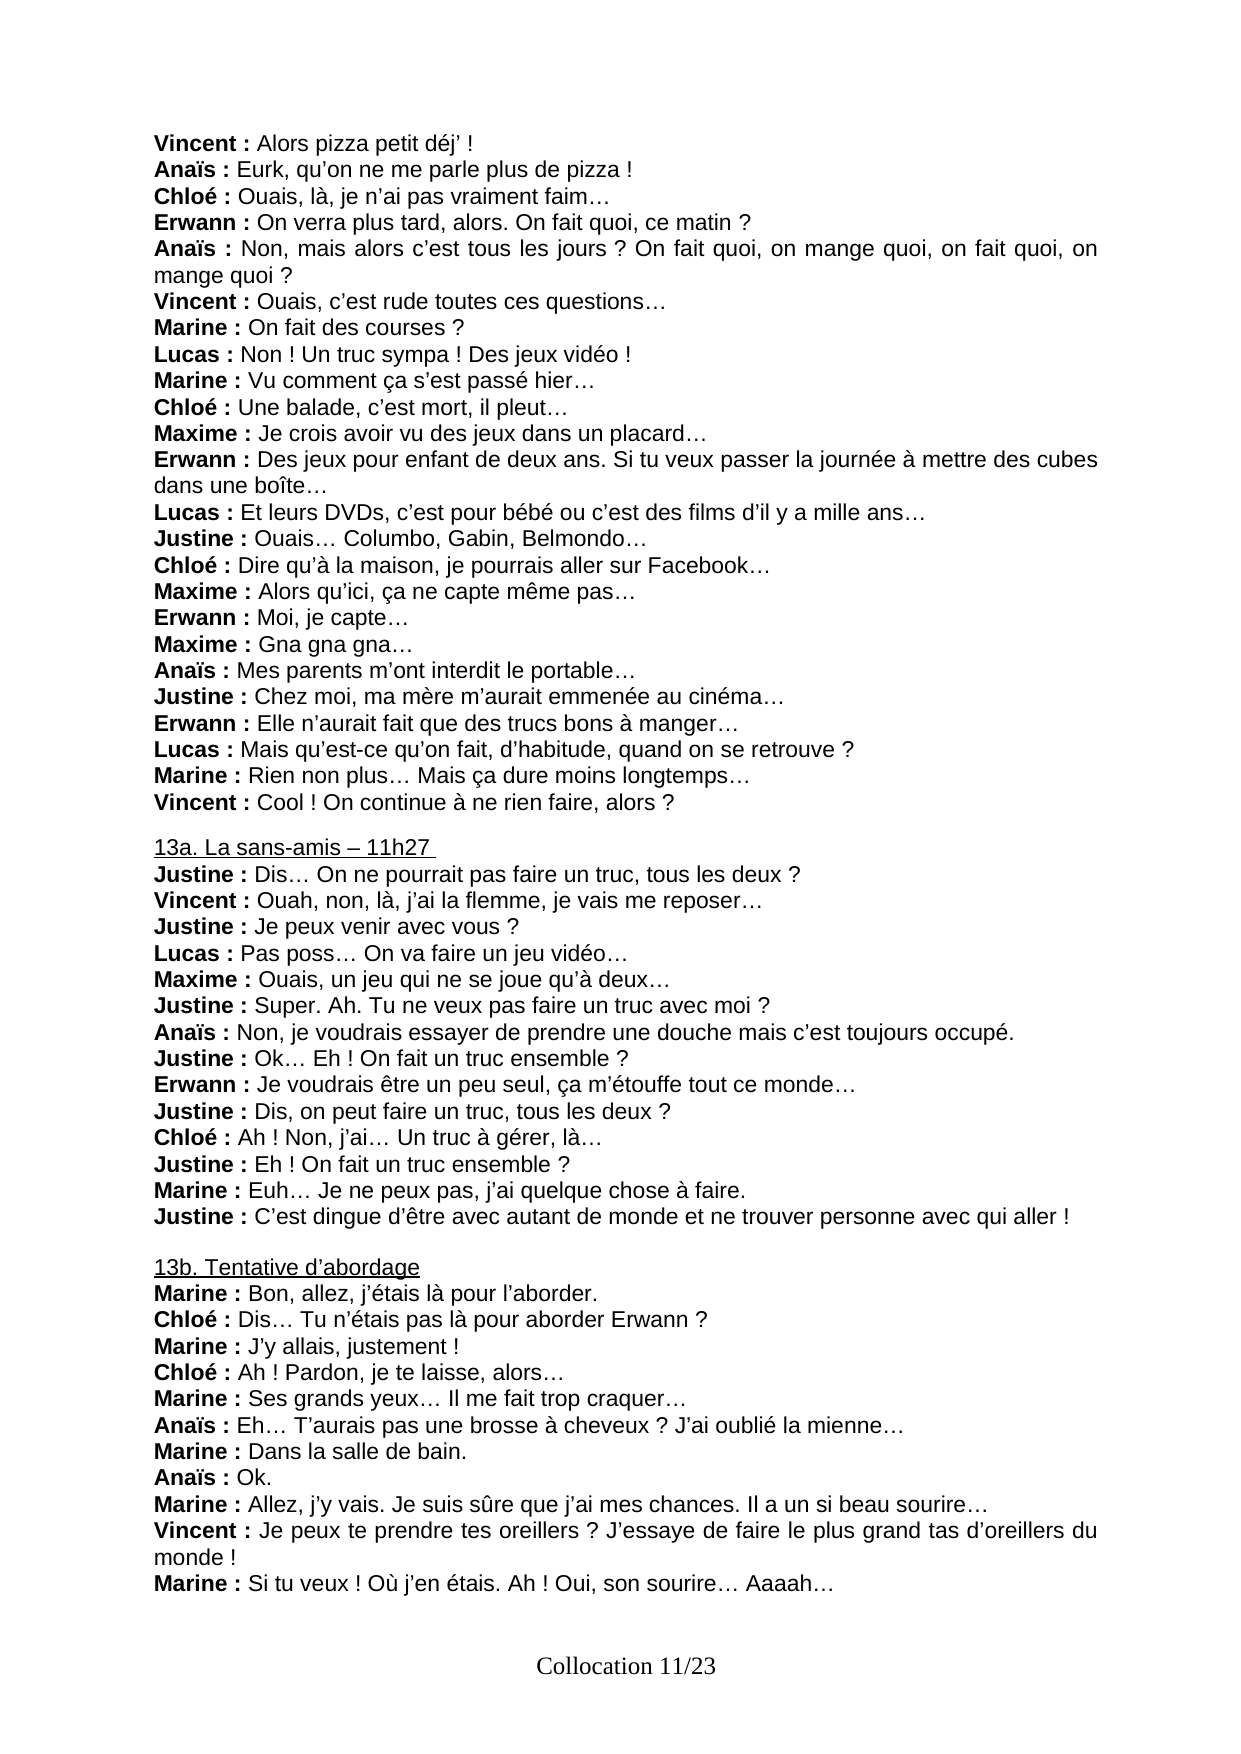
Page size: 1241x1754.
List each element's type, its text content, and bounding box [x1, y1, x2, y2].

text Anaïs : Ok. [153, 1464, 1098, 1491]
text Anaïs : Non, mais alors c’est tous les jours ? On fait quoi, on mange quoi, on fait quoi, on mange quoi ? [153, 235, 1098, 288]
text Maxime : Je crois avoir vu des jeux dans un placard… [153, 420, 1098, 446]
text Justine : Super. Ah. Tu ne veux pas faire un truc avec moi ? [153, 992, 1098, 1019]
text Maxime : Gna gna gna… [153, 631, 1098, 657]
text Vincent : Je peux te prendre tes oreillers ? J’essaye de faire le plus grand tas d’oreillers du monde ! [153, 1517, 1098, 1570]
text Justine : Ouais… Columbo, Gabin, Belmondo… [153, 525, 1098, 552]
text Anaïs : Eh… T’aurais pas une brosse à cheveux ? J’ai oublié la mienne… [153, 1412, 1098, 1438]
text Maxime : Alors qu’ici, ça ne capte même pas… [153, 578, 1098, 604]
text Marine : On fait des courses ? [153, 314, 1098, 341]
text Lucas : Mais qu’est-ce qu’on fait, d’habitude, quand on se retrouve ? [153, 736, 1098, 762]
text Erwann : Je voudrais être un peu seul, ça m’étouffe tout ce monde… [153, 1071, 1098, 1098]
text Justine : C’est dingue d’être avec autant de monde et ne trouver personne avec qui aller ! [153, 1203, 1098, 1229]
text 13b. Tentative d’abordage [153, 1253, 1098, 1280]
text Anaïs : Non, je voudrais essayer de prendre une douche mais c’est toujours occupé. [153, 1019, 1098, 1045]
text Erwann : On verra plus tard, alors. On fait quoi, ce matin ? [153, 209, 1098, 235]
text Anaïs : Mes parents m’ont interdit le portable… [153, 657, 1098, 683]
text Vincent : Cool ! On continue à ne rien faire, alors ? [153, 789, 1098, 815]
text Marine : Dans la salle de bain. [153, 1438, 1098, 1464]
text Chloé : Ah ! Pardon, je te laisse, alors… [153, 1359, 1098, 1385]
text Marine : Vu comment ça s’est passé hier… [153, 367, 1098, 393]
text Chloé : Ah ! Non, j’ai… Un truc à gérer, là… [153, 1124, 1098, 1151]
text Marine : Rien non plus… Mais ça dure moins longtemps… [153, 762, 1098, 789]
text 13a. La sans-amis – 11h27 [153, 834, 1098, 861]
text Marine : Euh… Je ne peux pas, j’ai quelque chose à faire. [153, 1177, 1098, 1203]
text Anaïs : Eurk, qu’on ne me parle plus de pizza ! [153, 156, 1098, 183]
text Chloé : Ouais, là, je n’ai pas vraiment faim… [153, 183, 1098, 209]
text Erwann : Des jeux pour enfant de deux ans. Si tu veux passer la journée à mettre des cubes dans une boîte… [153, 446, 1098, 499]
text Vincent : Alors pizza petit déj’ ! [153, 130, 1098, 156]
text Justine : Je peux venir avec vous ? [153, 913, 1098, 940]
text Marine : Allez, j’y vais. Je suis sûre que j’ai mes chances. Il a un si beau sourire… [153, 1491, 1098, 1517]
text Justine : Chez moi, ma mère m’aurait emmenée au cinéma… [153, 683, 1098, 710]
text Marine : J’y allais, justement ! [153, 1333, 1098, 1359]
text Chloé : Une balade, c’est mort, il pleut… [153, 393, 1098, 420]
text Marine : Si tu veux ! Où j’en étais. Ah ! Oui, son sourire… Aaaah… [153, 1570, 1098, 1596]
text Justine : Eh ! On fait un truc ensemble ? [153, 1151, 1098, 1177]
text Justine : Dis, on peut faire un truc, tous les deux ? [153, 1098, 1098, 1124]
text Lucas : Et leurs DVDs, c’est pour bébé ou c’est des films d’il y a mille ans… [153, 499, 1098, 525]
text Erwann : Moi, je capte… [153, 604, 1098, 631]
text Chloé : Dis… Tu n’étais pas là pour aborder Erwann ? [153, 1306, 1098, 1333]
text Vincent : Ouah, non, là, j’ai la flemme, je vais me reposer… [153, 887, 1098, 913]
text Justine : Dis… On ne pourrait pas faire un truc, tous les deux ? [153, 861, 1098, 887]
text Marine : Ses grands yeux… Il me fait trop craquer… [153, 1385, 1098, 1412]
text Lucas : Pas poss… On va faire un jeu vidéo… [153, 940, 1098, 966]
text Lucas : Non ! Un truc sympa ! Des jeux vidéo ! [153, 341, 1098, 367]
text Maxime : Ouais, un jeu qui ne se joue qu’à deux… [153, 966, 1098, 992]
text Justine : Ok… Eh ! On fait un truc ensemble ? [153, 1045, 1098, 1071]
text Chloé : Dire qu’à la maison, je pourrais aller sur Facebook… [153, 552, 1098, 578]
text Erwann : Elle n’aurait fait que des trucs bons à manger… [153, 710, 1098, 736]
text Vincent : Ouais, c’est rude toutes ces questions… [153, 288, 1098, 314]
text Marine : Bon, allez, j’étais là pour l’aborder. [153, 1280, 1098, 1306]
